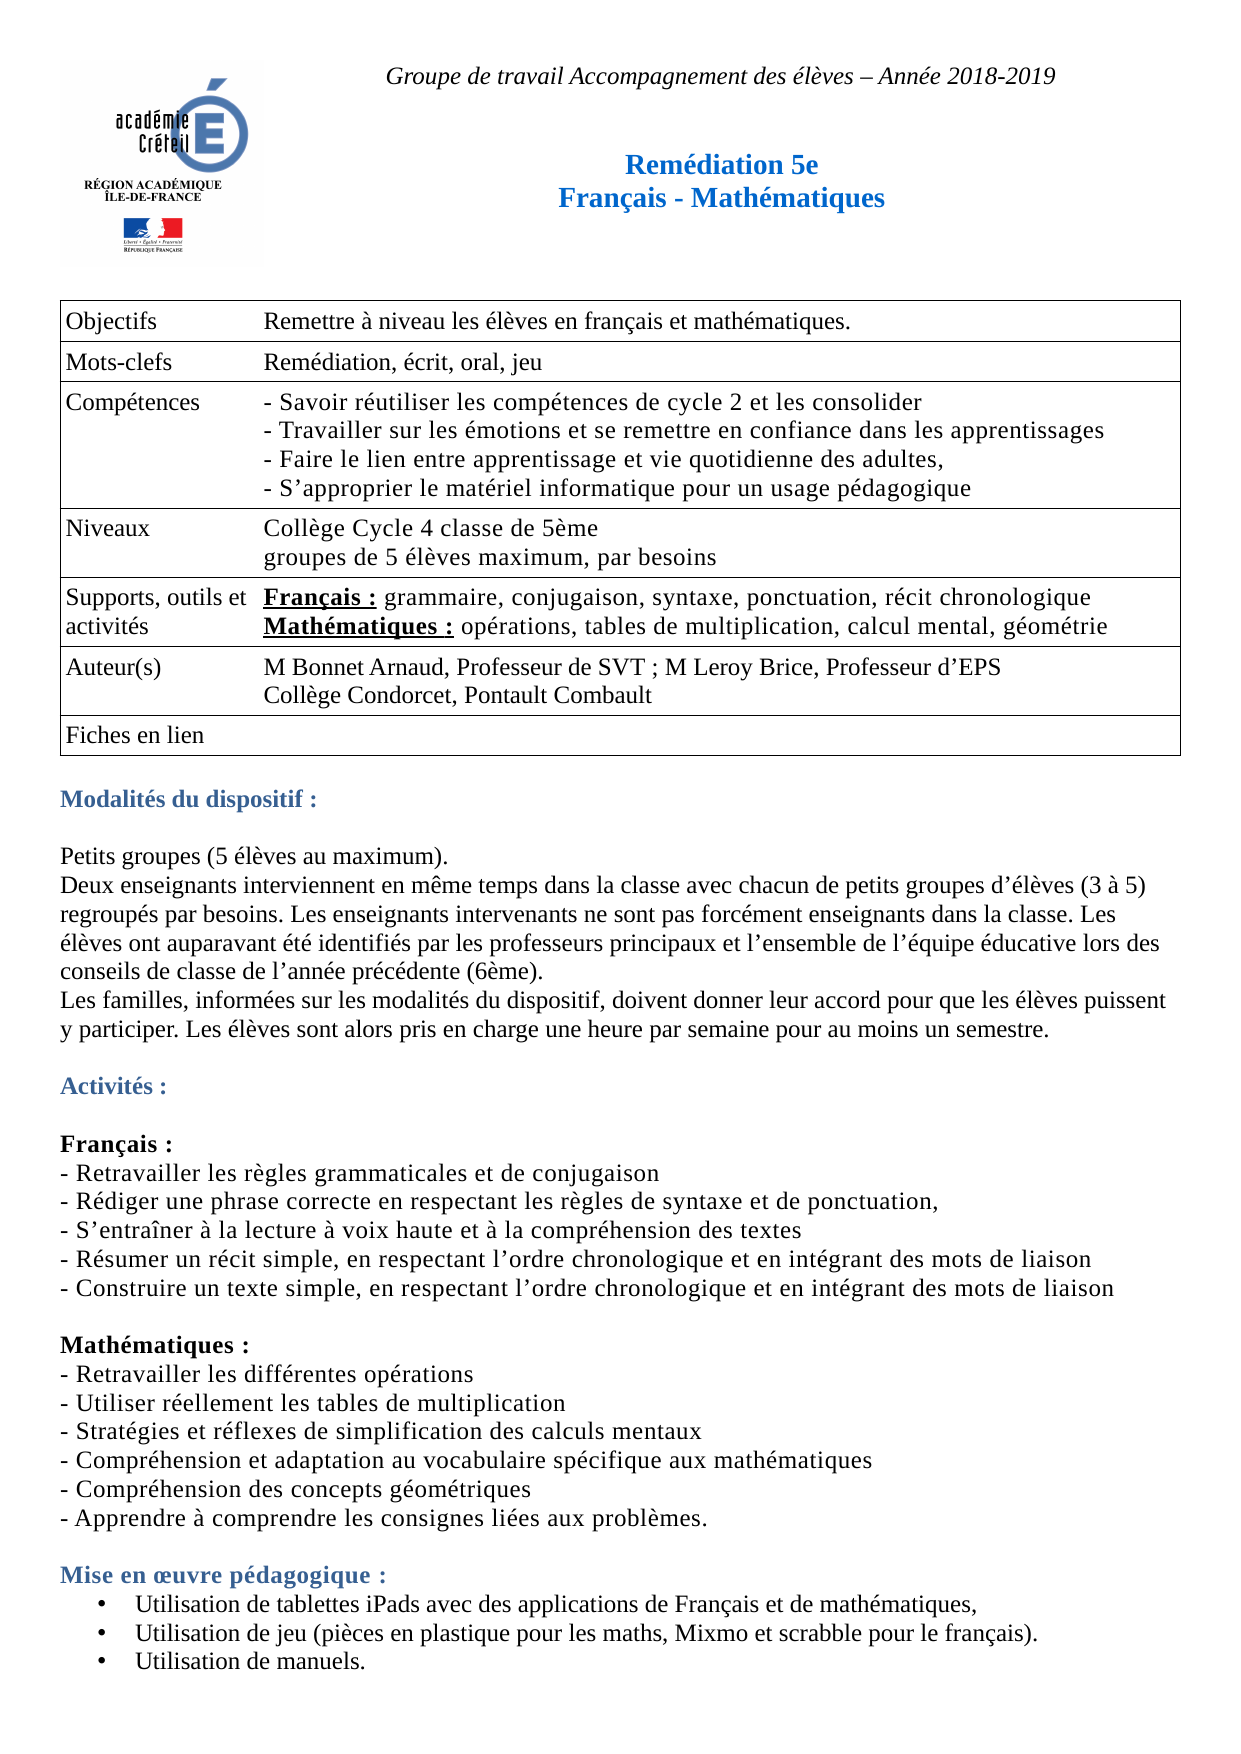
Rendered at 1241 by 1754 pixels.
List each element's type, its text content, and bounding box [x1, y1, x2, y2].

table_cell Niveaux [61, 509, 257, 577]
table_cell Auteur(s) [61, 647, 257, 715]
subtitle Modalités du dispositif : [60, 784, 1179, 813]
subtitle Activités : [60, 1071, 1179, 1100]
table_cell Supports, outils et activités [61, 578, 257, 646]
table_cell Fiches en lien [61, 716, 257, 755]
table_cell Remédiation, écrit, oral, jeu [258, 342, 1180, 381]
text - S’entraîner à la lecture à voix haute et à la compréhension des textes [60, 1215, 1179, 1244]
text - Résumer un récit simple, en respectant l’ordre chronologique et en intégrant des mots de liaison [60, 1244, 1179, 1273]
subtitle Mise en œuvre pédagogique : [60, 1560, 1179, 1589]
text Mathématiques : [60, 1330, 1179, 1359]
text - Utiliser réellement les tables de multiplication [60, 1388, 1179, 1416]
text - Apprendre à comprendre les consignes liées aux problèmes. [60, 1503, 1179, 1531]
table_cell Compétences [61, 382, 257, 508]
text Groupe de travail Accompagnement des élèves – Année 2018-2019 [264, 61, 1179, 89]
list Utilisation de jeu (pièces en plastique pour les maths, Mixmo et scrabble pour le français). [97, 1618, 1179, 1646]
table_cell - Savoir réutiliser les compétences de cycle 2 et les consolider - Travailler sur les émotions et se remettre en confiance dans les apprentissages - Faire le lien entre apprentissage et vie quotidienne des adultes, - S’approprier le matériel informatique pour un usage pédagogique [258, 382, 1180, 508]
text - Retravailler les règles grammaticales et de conjugaison [60, 1158, 1179, 1186]
table_cell [258, 716, 1180, 755]
text - Stratégies et réflexes de simplification des calculs mentaux [60, 1416, 1179, 1445]
text Petits groupes (5 élèves au maximum). [60, 841, 1179, 870]
text Français : [60, 1129, 1179, 1158]
table_cell Mots-clefs [61, 342, 257, 381]
text - Construire un texte simple, en respectant l’ordre chronologique et en intégrant des mots de liaison [60, 1273, 1179, 1301]
text Les familles, informées sur les modalités du dispositif, doivent donner leur accord pour que les élèves puissent y participer. Les élèves sont alors pris en charge une heure par semaine pour au moins un semestre. [60, 985, 1179, 1043]
list Utilisation de manuels. [97, 1646, 1179, 1675]
text - Retravailler les différentes opérations [60, 1359, 1179, 1388]
table_cell Français : grammaire, conjugaison, syntaxe, ponctuation, récit chronologique Mathématiques : opérations, tables de multiplication, calcul mental, géométrie [258, 578, 1180, 646]
text Français - Mathématiques [264, 181, 1179, 214]
text Remédiation 5e [264, 147, 1179, 181]
text - Rédiger une phrase correcte en respectant les règles de syntaxe et de ponctuation, [60, 1186, 1179, 1215]
table_cell M Bonnet Arnaud, Professeur de SVT ; M Leroy Brice, Professeur d’EPS Collège Condorcet, Pontault Combault [258, 647, 1180, 715]
table_cell Collège Cycle 4 classe de 5ème groupes de 5 élèves maximum, par besoins [258, 509, 1180, 577]
picture [59, 60, 264, 267]
table_header Objectifs [61, 301, 257, 341]
text - Compréhension et adaptation au vocabulaire spécifique aux mathématiques [60, 1445, 1179, 1474]
text - Compréhension des concepts géométriques [60, 1474, 1179, 1503]
text Deux enseignants interviennent en même temps dans la classe avec chacun de petits groupes d’élèves (3 à 5) regroupés par besoins. Les enseignants intervenants ne sont pas forcément enseignants dans la classe. Les élèves ont auparavant été identifiés par les professeurs principaux et l’ensemble de l’équipe éducative lors des conseils de classe de l’année précédente (6ème). [60, 870, 1179, 985]
table_header Remettre à niveau les élèves en français et mathématiques. [258, 301, 1180, 341]
list Utilisation de tablettes iPads avec des applications de Français et de mathématiques, [97, 1589, 1179, 1618]
